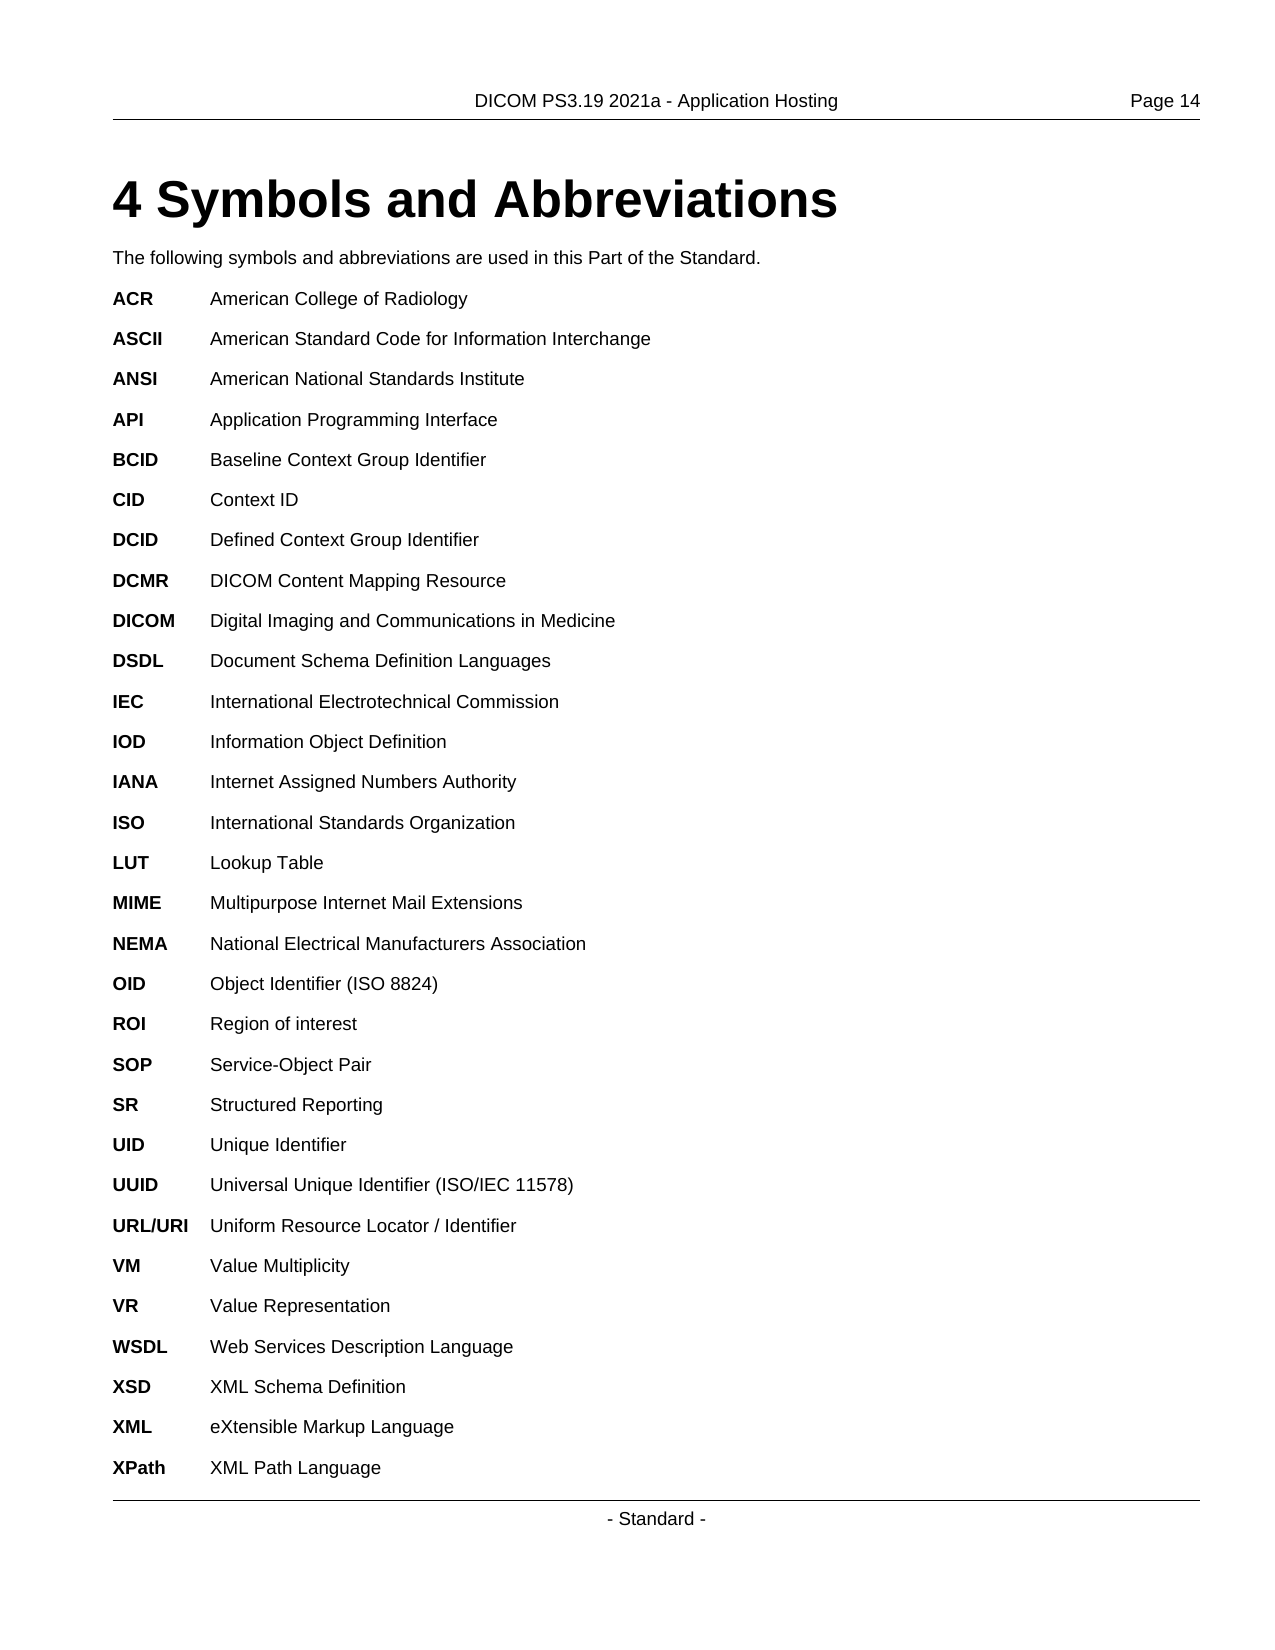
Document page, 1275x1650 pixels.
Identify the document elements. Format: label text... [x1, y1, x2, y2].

text LUT Lookup Table [112, 852, 1200, 873]
text NEMA National Electrical Manufacturers Association [112, 932, 1200, 954]
text SOP Service-Object Pair [112, 1053, 1200, 1075]
text ACR American College of Radiology [112, 287, 1200, 309]
text OID Object Identifier (ISO 8824) [112, 973, 1200, 994]
text XML eXtensible Markup Language [112, 1416, 1200, 1438]
text IEC International Electrotechnical Commission [112, 691, 1200, 712]
text BCID Baseline Context Group Identifier [112, 449, 1200, 470]
text SR Structured Reporting [112, 1094, 1200, 1115]
text The following symbols and abbreviations are used in this Part of the Standard. [112, 247, 1200, 269]
text VR Value Representation [112, 1295, 1200, 1317]
text URL/URI Uniform Resource Locator / Identifier [112, 1214, 1200, 1236]
text UID Unique Identifier [112, 1134, 1200, 1156]
text ROI Region of interest [112, 1013, 1200, 1034]
text VM Value Multiplicity [112, 1255, 1200, 1276]
text IANA Internet Assigned Numbers Authority [112, 771, 1200, 793]
text DICOM Digital Imaging and Communications in Medicine [112, 610, 1200, 631]
text DCMR DICOM Content Mapping Resource [112, 569, 1200, 591]
text 4 Symbols and Abbreviations [112, 169, 1200, 228]
text DCID Defined Context Group Identifier [112, 529, 1200, 551]
text WSDL Web Services Description Language [112, 1336, 1200, 1357]
text ISO International Standards Organization [112, 811, 1200, 833]
text XPath XML Path Language [112, 1456, 1200, 1478]
text DSDL Document Schema Definition Languages [112, 650, 1200, 672]
text UUID Universal Unique Identifier (ISO/IEC 11578) [112, 1174, 1200, 1196]
text CID Context ID [112, 489, 1200, 511]
text ANSI American National Standards Institute [112, 368, 1200, 389]
text ASCII American Standard Code for Information Interchange [112, 328, 1200, 349]
text MIME Multipurpose Internet Mail Extensions [112, 892, 1200, 914]
text IOD Information Object Definition [112, 731, 1200, 752]
text API Application Programming Interface [112, 408, 1200, 430]
text XSD XML Schema Definition [112, 1376, 1200, 1397]
